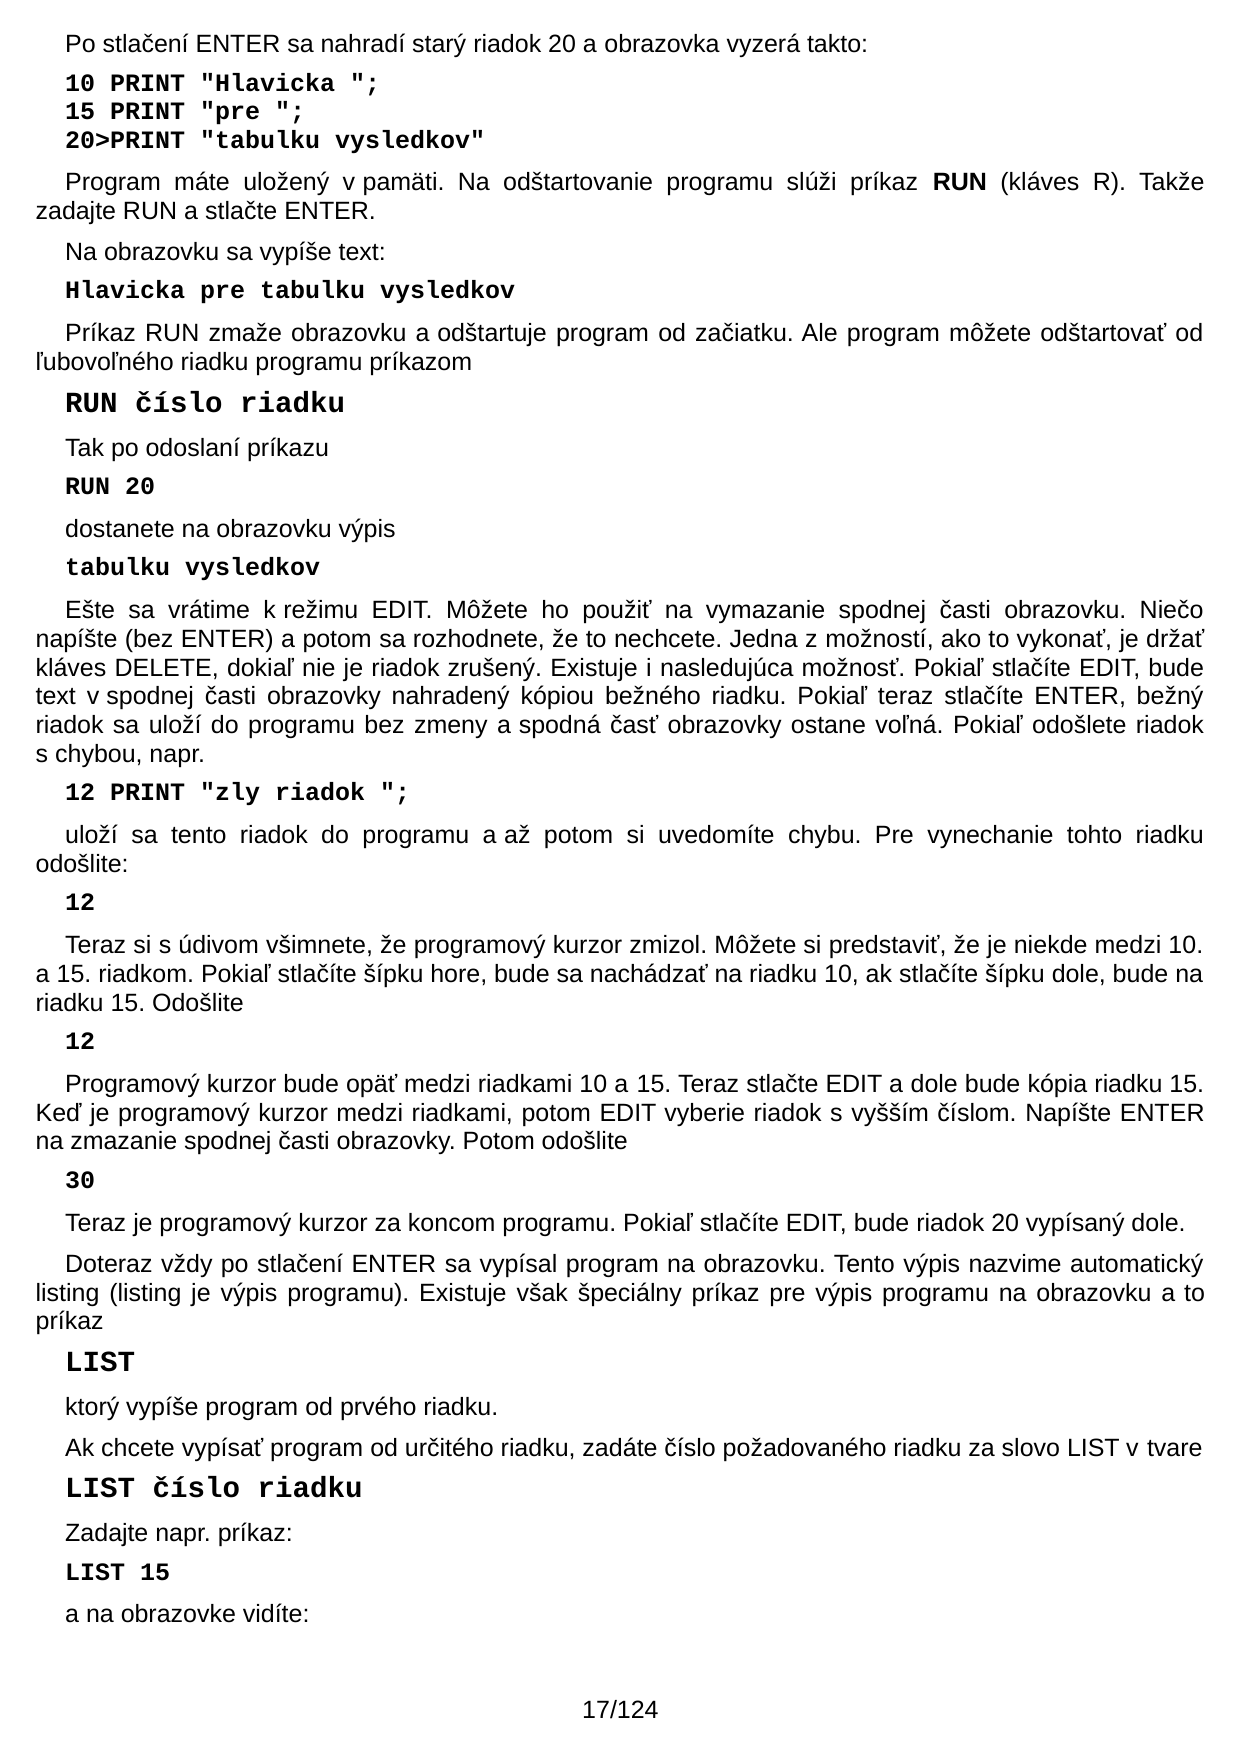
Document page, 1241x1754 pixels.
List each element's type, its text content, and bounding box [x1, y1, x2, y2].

text Ešte sa vrátime k režimu EDIT. Môžete ho použiť na vymazanie spodnej časti obrazovku. Niečo napíšte (bez ENTER) a potom sa rozhodnete, že to nechcete. Jedna z možností, ako to vykonať, je držať kláves DELETE, dokiaľ nie je riadok zrušený. Existuje i nasledujúca možnosť. Pokiaľ stlačíte EDIT, bude text v spodnej časti obrazovky nahradený kópiou bežného riadku. Pokiaľ teraz stlačíte ENTER, bežný riadok sa uloží do programu bez zmeny a spodná časť obrazovky ostane voľná. Pokiaľ odošlete riadok s chybou, napr. [35, 595, 1205, 768]
text Ak chcete vypísať program od určitého riadku, zadáte číslo požadovaného riadku za slovo LIST v tvare [35, 1433, 1205, 1461]
text 15 PRINT "pre "; [65, 99, 1205, 127]
text uloží sa tento riadok do programu a až potom si uvedomíte chybu. Pre vynechanie tohto riadku odošlite: [35, 820, 1205, 878]
text Program máte uložený v pamäti. Na odštartovanie programu slúži príkaz RUN (kláves R). Takže zadajte RUN a stlačte ENTER. [35, 167, 1205, 225]
text 12 PRINT "zly riadok "; [65, 780, 1205, 808]
text 10 PRINT "Hlavicka "; [65, 71, 1205, 99]
text LIST 15 [65, 1559, 1205, 1587]
text Príkaz RUN zmaže obrazovku a odštartuje program od začiatku. Ale program môžete odštartovať od ľubovoľného riadku programu príkazom [35, 318, 1205, 375]
text RUN 20 [65, 474, 1205, 502]
text 30 [65, 1167, 1205, 1196]
text Zadajte napr. príkaz: [35, 1518, 1205, 1547]
text dostanete na obrazovku výpis [35, 514, 1205, 543]
text Teraz je programový kurzor za koncom programu. Pokiaľ stlačíte EDIT, bude riadok 20 vypísaný dole. [35, 1208, 1205, 1236]
text ktorý vypíše program od prvého riadku. [35, 1392, 1205, 1420]
text a na obrazovke vidíte: [35, 1599, 1205, 1628]
text 12 [65, 1029, 1205, 1057]
text RUN číslo riadku [65, 388, 1205, 421]
text 20>PRINT "tabulku vysledkov" [65, 127, 1205, 156]
text tabulku vysledkov [65, 555, 1205, 583]
text Po stlačení ENTER sa nahradí starý riadok 20 a obrazovka vyzerá takto: [35, 29, 1205, 58]
text LIST číslo riadku [65, 1473, 1205, 1506]
text LIST [65, 1347, 1205, 1380]
text 12 [65, 890, 1205, 918]
text Na obrazovku sa vypíše text: [35, 237, 1205, 266]
text Hlavicka pre tabulku vysledkov [65, 278, 1205, 306]
text Teraz si s údivom všimnete, že programový kurzor zmizol. Môžete si predstaviť, že je niekde medzi 10. a 15. riadkom. Pokiaľ stlačíte šípku hore, bude sa nachádzať na riadku 10, ak stlačíte šípku dole, bude na riadku 15. Odošlite [35, 930, 1205, 1016]
text Tak po odoslaní príkazu [35, 433, 1205, 461]
text Doteraz vždy po stlačení ENTER sa vypísal program na obrazovku. Tento výpis nazvime automatický listing (listing je výpis programu). Existuje však špeciálny príkaz pre výpis programu na obrazovku a to príkaz [35, 1249, 1205, 1335]
text Programový kurzor bude opäť medzi riadkami 10 a 15. Teraz stlačte EDIT a dole bude kópia riadku 15. Keď je programový kurzor medzi riadkami, potom EDIT vyberie riadok s vyšším číslom. Napíšte ENTER na zmazanie spodnej časti obrazovky. Potom odošlite [35, 1069, 1205, 1155]
